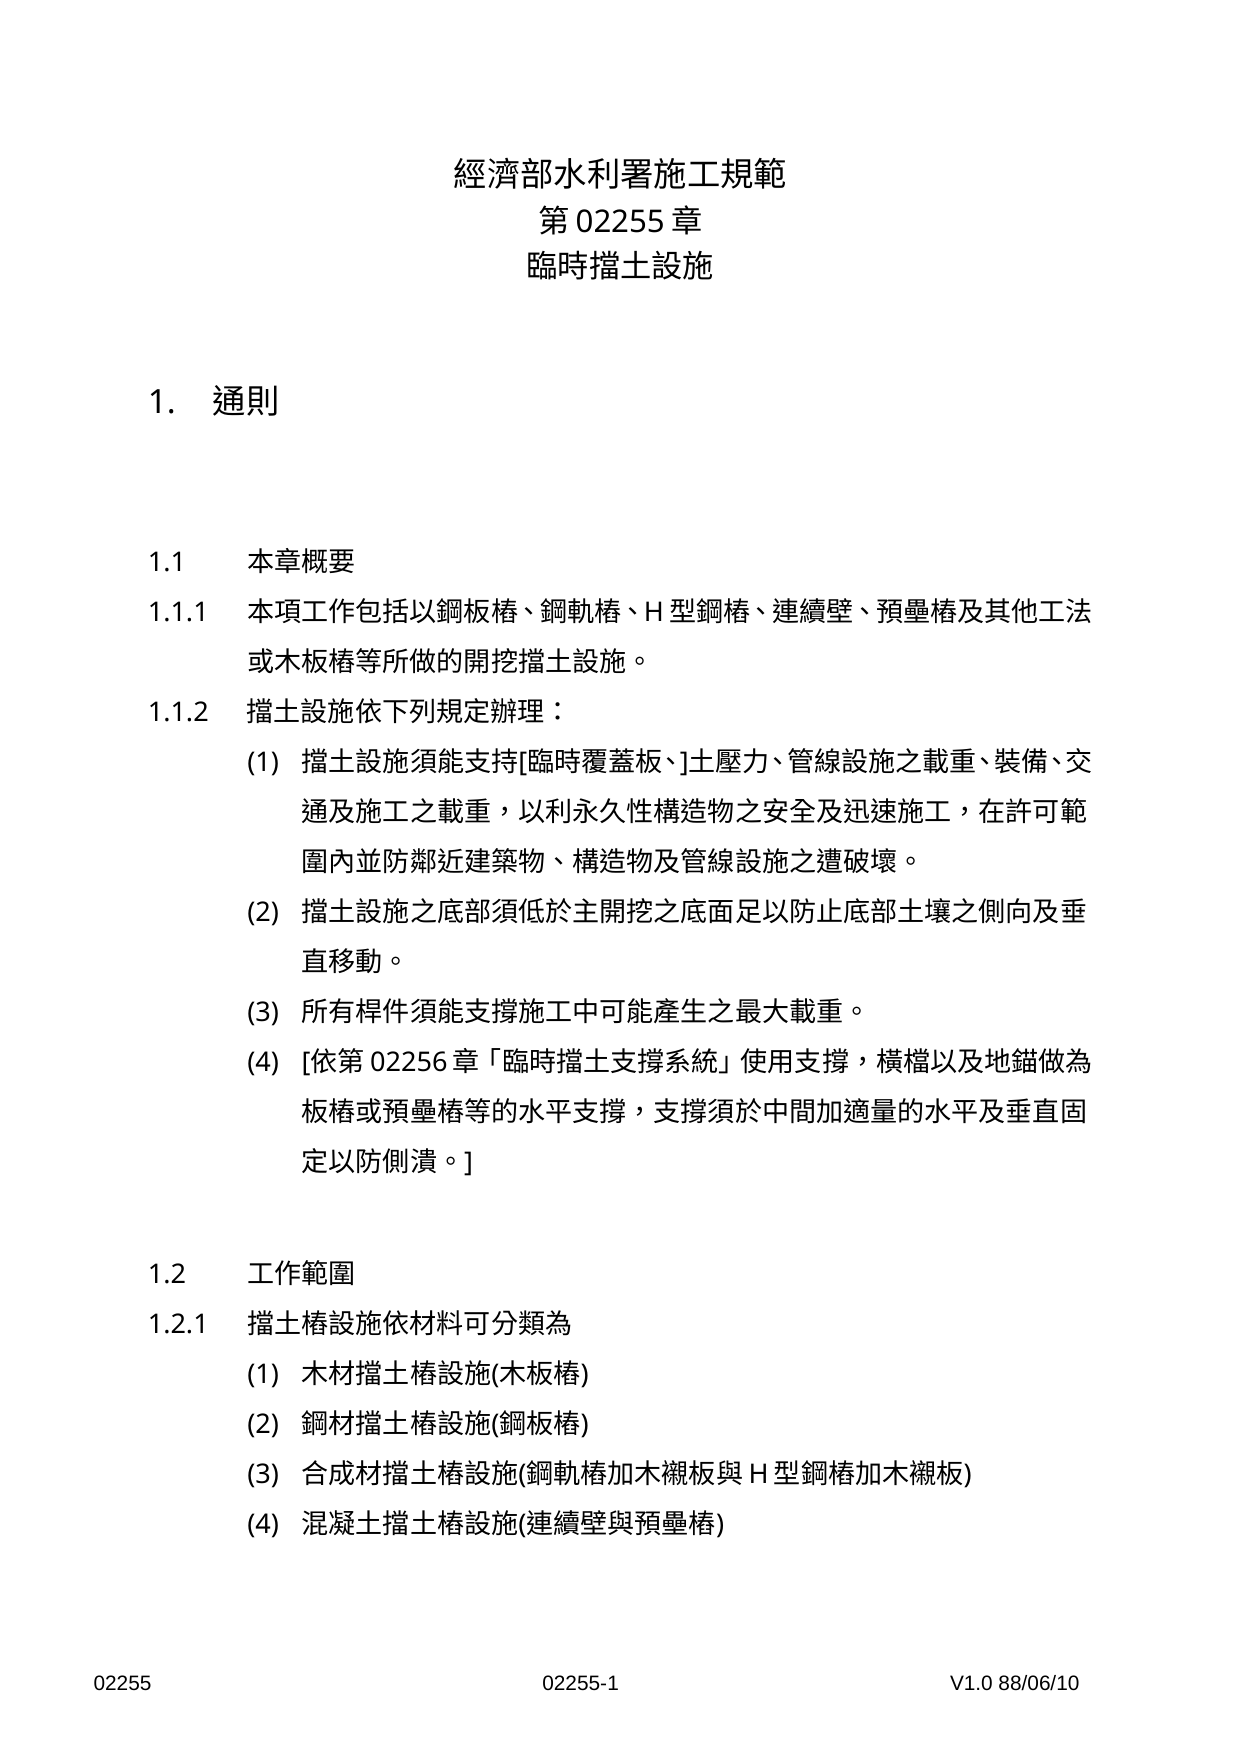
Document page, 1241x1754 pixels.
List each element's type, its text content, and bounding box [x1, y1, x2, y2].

subtitle (1) 擋土設施須能支持[臨時覆蓋板、]土壓力、管線設施之載重、裝備、交通及施工之載重，以利永久性構造物之安全及迅速施工，在許可範圍內並防鄰近建築物、構造物及管線設施之遭破壞。 [247, 729, 1092, 879]
subtitle (2) 擋土設施之底部須低於主開挖之底面足以防止底部土壤之側向及垂直移動。 [247, 879, 1092, 979]
subtitle (3) 所有桿件須能支撐施工中可能產生之最大載重。 [247, 979, 1092, 1029]
subtitle (3) 合成材擋土樁設施(鋼軌樁加木襯板與H型鋼樁加木襯板) [247, 1442, 1092, 1492]
text 第02255章 臨時擋土設施 [148, 196, 1092, 287]
subtitle (4) 混凝土擋土樁設施(連續壁與預壘樁) [247, 1492, 1092, 1542]
subtitle 1.2 工作範圍 [148, 1242, 1092, 1292]
subtitle (2) 鋼材擋土樁設施(鋼板樁) [247, 1392, 1092, 1442]
subtitle (4) [依第02256章「臨時擋土支撐系統」使用支撐，橫檔以及地錨做為板樁或預壘樁等的水平支撐，支撐須於中間加適量的水平及垂直固定以防側潰。] [247, 1029, 1092, 1179]
subtitle 擋土設施依下列規定辦理： [148, 679, 1092, 729]
subtitle 1.2.1 擋土樁設施依材料可分類為 [148, 1292, 1092, 1342]
subtitle 1.1 本章概要 [148, 529, 1092, 579]
subtitle 1.1.1 本項工作包括以鋼板樁、鋼軌樁、H型鋼樁、連續壁、預壘樁及其他工法或木板樁等所做的開挖擋土設施。 [148, 579, 1092, 679]
text 經濟部水利署施工規範 [148, 148, 1092, 196]
subtitle 1. 通則 [148, 348, 1092, 423]
subtitle (1) 木材擋土樁設施(木板樁) [247, 1342, 1092, 1392]
